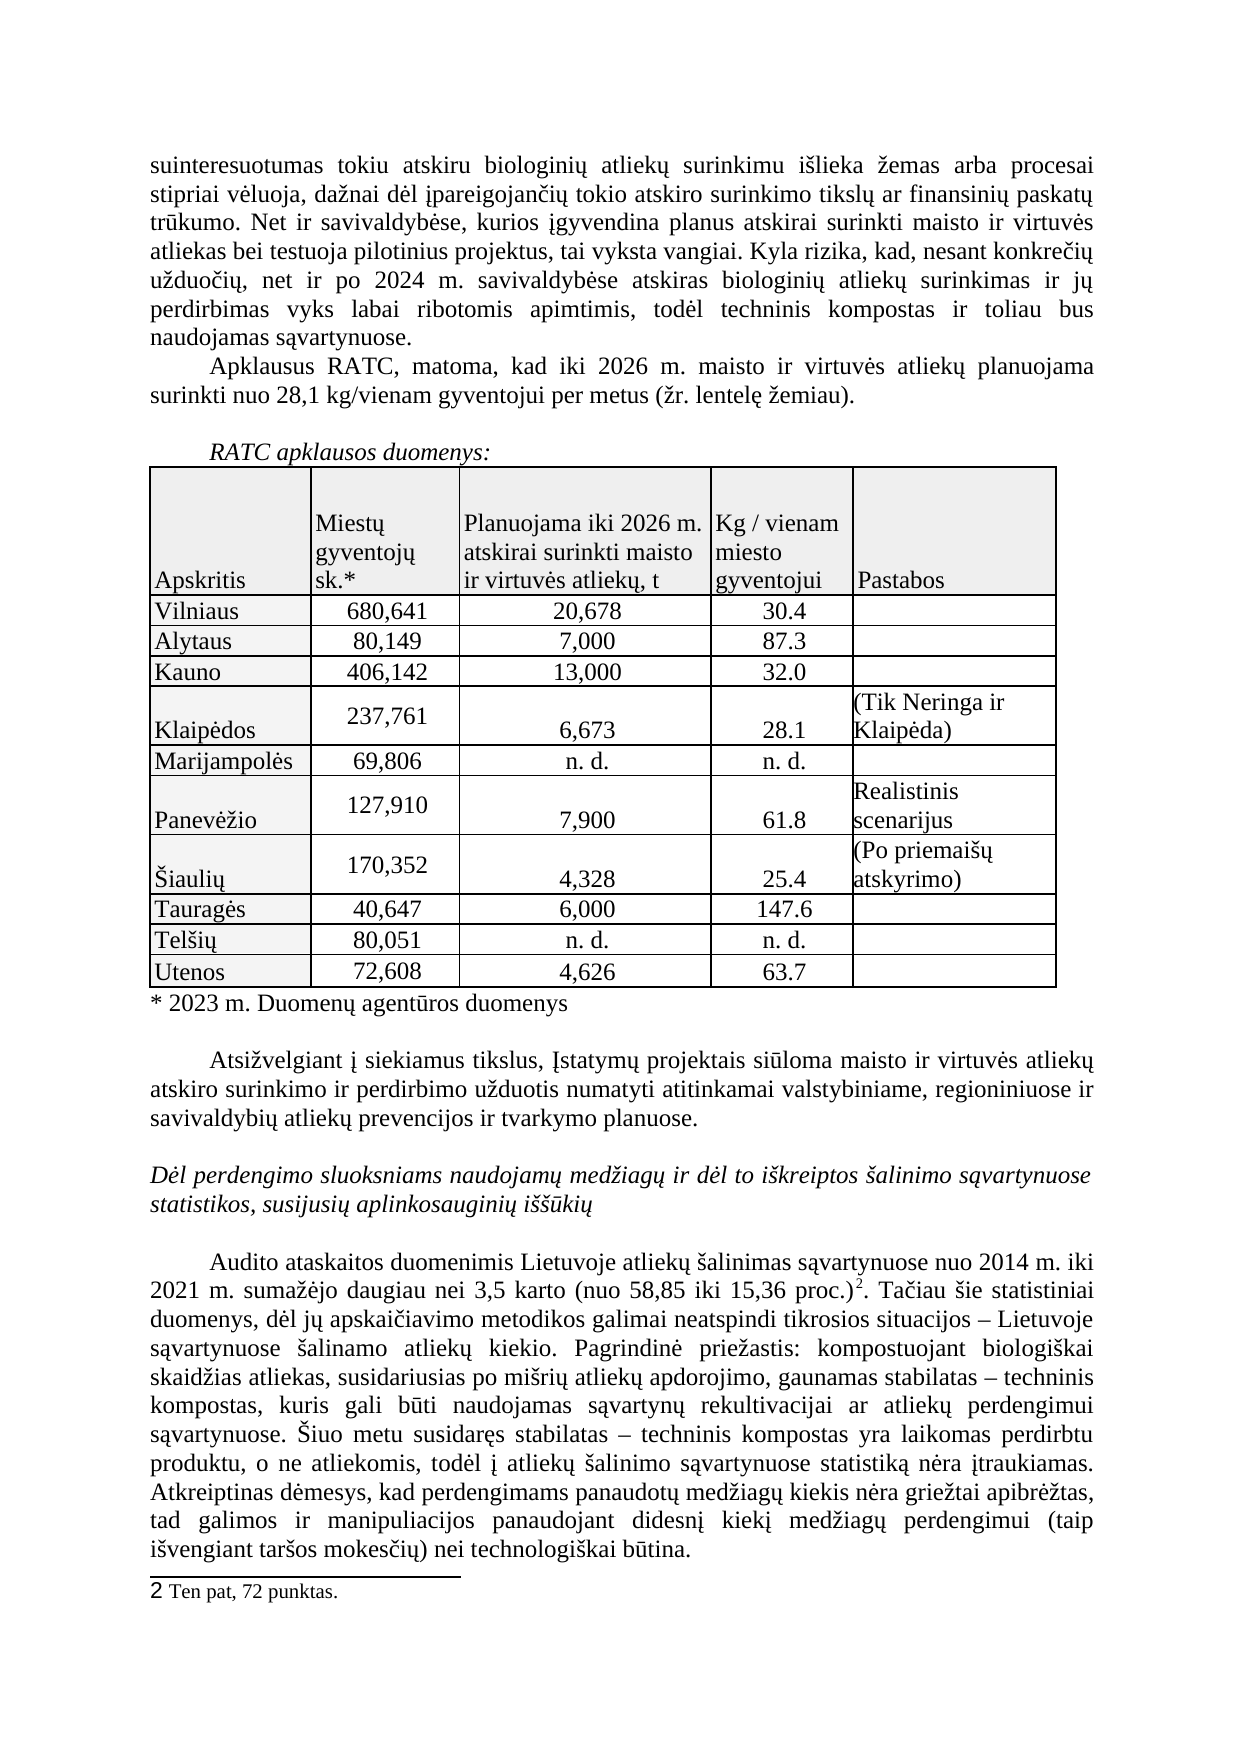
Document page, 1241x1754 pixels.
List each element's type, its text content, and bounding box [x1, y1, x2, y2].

table_cell Panevėžio [151, 776, 310, 834]
table_cell 20,678 [460, 596, 710, 625]
table_cell 32.0 [712, 657, 852, 685]
table_cell 13,000 [460, 657, 710, 685]
table_cell 147.6 [712, 895, 852, 923]
table_cell 7,900 [460, 776, 710, 834]
text RATC apklausos duomenys: [150, 437, 1095, 466]
table_cell 30.4 [712, 596, 852, 625]
table_cell Alytaus [151, 626, 310, 655]
table_cell Klaipėdos [151, 687, 310, 744]
table_cell 28.1 [712, 687, 852, 744]
table_cell [854, 657, 1055, 685]
text * 2023 m. Duomenų agentūros duomenys [150, 988, 1095, 1017]
table_cell 6,000 [460, 895, 710, 923]
table_cell n. d. [712, 746, 852, 775]
table_cell [854, 955, 1055, 986]
table_cell 80,051 [312, 925, 459, 953]
table_cell Telšių [151, 925, 310, 953]
table_cell 80,149 [312, 626, 459, 655]
table_cell 61.8 [712, 776, 852, 834]
table_cell 6,673 [460, 687, 710, 744]
table_cell n. d. [460, 925, 710, 953]
table_cell 406,142 [312, 657, 459, 685]
table_cell n. d. [460, 746, 710, 775]
table_cell 40,647 [312, 895, 459, 923]
text suinteresuotumas tokiu atskiru biologinių atliekų surinkimu išlieka žemas arba procesai stipriai vėluoja, dažnai dėl įpareigojančių tokio atskiro surinkimo tikslų ar finansinių paskatų trūkumo. Net ir savivaldybėse, kurios įgyvendina planus atskirai surinkti maisto ir virtuvės atliekas bei testuoja pilotinius projektus, tai vyksta vangiai. Kyla rizika, kad, nesant konkrečių užduočių, net ir po 2024 m. savivaldybėse atskiras biologinių atliekų surinkimas ir jų perdirbimas vyks labai ribotomis apimtimis, todėl techninis kompostas ir toliau bus naudojamas sąvartynuose. [150, 150, 1095, 351]
table_cell 237,761 [312, 687, 459, 744]
table_cell [854, 746, 1055, 775]
table_cell 69,806 [312, 746, 459, 775]
table_header Miestų gyventojų sk.* [312, 468, 459, 594]
table_header Kg / vienam miesto gyventojui [712, 468, 852, 594]
table_cell [854, 895, 1055, 923]
table_header Planuojama iki 2026 m. atskirai surinkti maisto ir virtuvės atliekų, t [460, 468, 710, 594]
table_cell Marijampolės [151, 746, 310, 775]
table_cell Šiaulių [151, 835, 310, 893]
table_header Pastabos [854, 468, 1055, 594]
table_cell Kauno [151, 657, 310, 685]
table_cell (Tik Neringa ir Klaipėda) [854, 687, 1055, 744]
table_cell [854, 925, 1055, 953]
table_cell [854, 626, 1055, 655]
table_cell 72,608 [312, 955, 459, 986]
table_cell 7,000 [460, 626, 710, 655]
table_cell 25.4 [712, 835, 852, 893]
table_cell n. d. [712, 925, 852, 953]
table_cell 63.7 [712, 955, 852, 986]
table_cell [854, 596, 1055, 625]
text Ten pat, 72 punktas. [150, 1577, 1091, 1603]
table_cell (Po priemaišų atskyrimo) [854, 835, 1055, 893]
text Apklausus RATC, matoma, kad iki 2026 m. maisto ir virtuvės atliekų planuojama surinkti nuo 28,1 kg/vienam gyventojui per metus (žr. lentelę žemiau). [150, 351, 1095, 409]
text Dėl perdengimo sluoksniams naudojamų medžiagų ir dėl to iškreiptos šalinimo sąvartynuose statistikos, susijusių aplinkosauginių iššūkių [150, 1160, 1095, 1218]
table_cell Tauragės [151, 895, 310, 923]
table_cell Vilniaus [151, 596, 310, 625]
table_cell 170,352 [312, 835, 459, 893]
table_cell 680,641 [312, 596, 459, 625]
text Audito ataskaitos duomenimis Lietuvoje atliekų šalinimas sąvartynuose nuo 2014 m. iki 2021 m. sumažėjo daugiau nei 3,5 karto (nuo 58,85 iki 15,36 proc.). Tačiau šie statistiniai duomenys, dėl jų apskaičiavimo metodikos galimai neatspindi tikrosios situacijos – Lietuvoje sąvartynuose šalinamo atliekų kiekio. Pagrindinė priežastis: kompostuojant biologiškai skaidžias atliekas, susidariusias po mišrių atliekų apdorojimo, gaunamas stabilatas – techninis kompostas, kuris gali būti naudojamas sąvartynų rekultivacijai ar atliekų perdengimui sąvartynuose. Šiuo metu susidaręs stabilatas – techninis kompostas yra laikomas perdirbtu produktu, o ne atliekomis, todėl į atliekų šalinimo sąvartynuose statistiką nėra įtraukiamas. Atkreiptinas dėmesys, kad perdengimams panaudotų medžiagų kiekis nėra griežtai apibrėžtas, tad galimos ir manipuliacijos panaudojant didesnį kiekį medžiagų perdengimui (taip išvengiant taršos mokesčių) nei technologiškai būtina. [150, 1247, 1095, 1563]
table_cell 4,626 [460, 955, 710, 986]
table_cell 4,328 [460, 835, 710, 893]
table_header Apskritis [151, 468, 310, 594]
table_cell 127,910 [312, 776, 459, 834]
text Atsižvelgiant į siekiamus tikslus, Įstatymų projektais siūloma maisto ir virtuvės atliekų atskiro surinkimo ir perdirbimo užduotis numatyti atitinkamai valstybiniame, regioniniuose ir savivaldybių atliekų prevencijos ir tvarkymo planuose. [150, 1045, 1095, 1132]
table_cell 87.3 [712, 626, 852, 655]
table_cell Utenos [151, 955, 310, 986]
table_cell Realistinis scenarijus [854, 776, 1055, 834]
